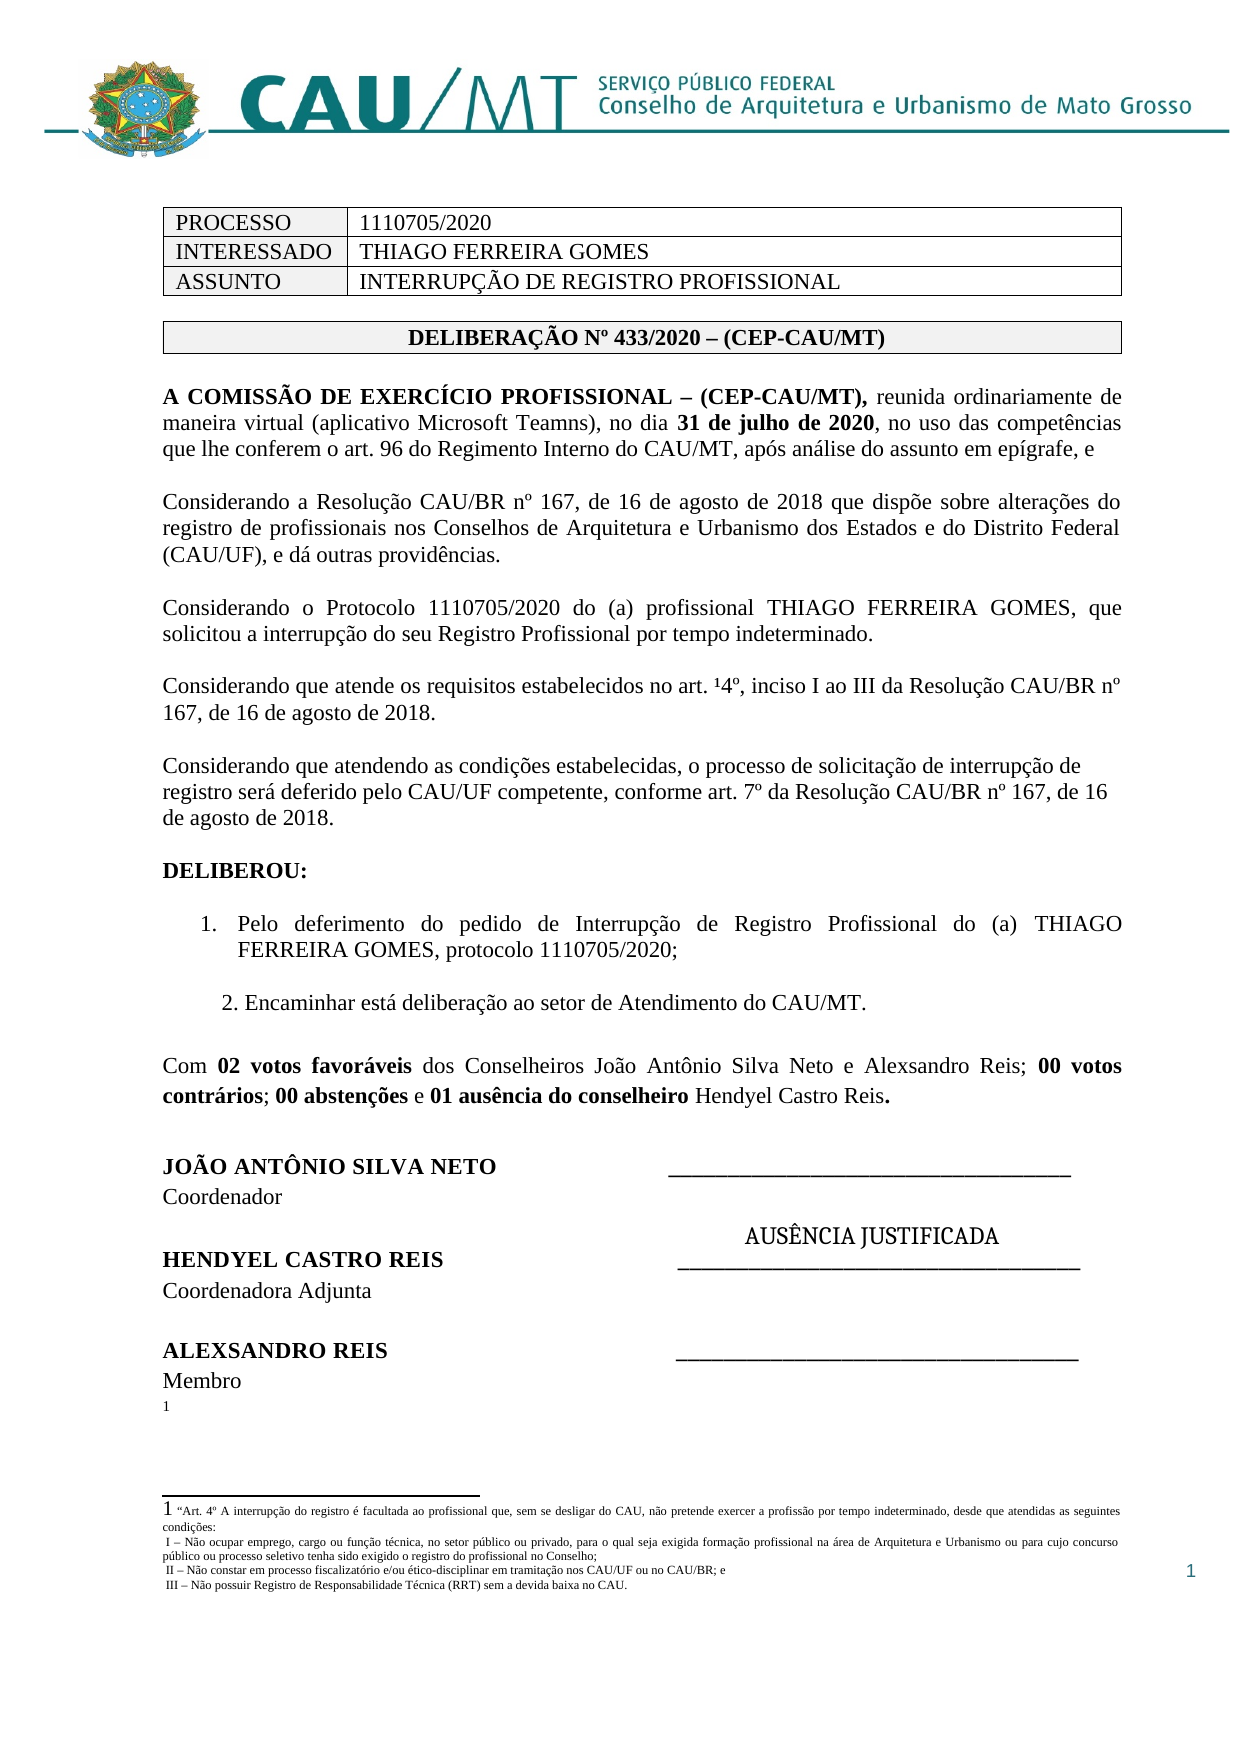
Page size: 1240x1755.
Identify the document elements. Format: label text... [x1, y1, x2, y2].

text ALEXSANDRO REIS __________________________________ [162, 1337, 1122, 1363]
text 2. Encaminhar está deliberação ao setor de Atendimento do CAU/MT. [221, 989, 1122, 1015]
text Considerando que atendendo as condições estabelecidas, o processo de solicitação de interrupção de registro será deferido pelo CAU/UF competente, conforme art. 7º da Resolução CAU/BR nº 167, de 16 de agosto de 2018. [162, 752, 1122, 831]
text Considerando a Resolução CAU/BR nº 167, de 16 de agosto de 2018 que dispõe sobre alterações do registro de profissionais nos Conselhos de Arquitetura e Urbanismo dos Estados e do Distrito Federal (CAU/UF), e dá outras providências. [162, 488, 1122, 567]
text A COMISSÃO DE EXERCÍCIO PROFISSIONAL – (CEP-CAU/MT), reunida ordinariamente de maneira virtual (aplicativo Microsoft Teamns), no dia 31 de julho de 2020, no uso das competências que lhe conferem o art. 96 do Regimento Interno do CAU/MT, após análise do assunto em epígrafe, e [162, 383, 1122, 462]
table_header PROCESSO [164, 208, 347, 236]
text JOÃO ANTÔNIO SILVA NETO __________________________________ [162, 1153, 1122, 1179]
text Com 02 votos favoráveis dos Conselheiros João Antônio Silva Neto e Alexsandro Reis; 00 votos contrários; 00 abstenções e 01 ausência do conselheiro Hendyel Castro Reis. [162, 1052, 1122, 1108]
table_cell INTERRUPÇÃO DE REGISTRO PROFISSIONAL [348, 267, 1121, 295]
table_cell INTERESSADO [164, 237, 347, 266]
text Coordenador [162, 1183, 1122, 1209]
text DELIBERAÇÃO Nº 433/2020 – (CEP-CAU/MT) [164, 322, 1121, 353]
text AUSÊNCIA JUSTIFICADA [744, 1222, 1047, 1251]
text I – Não ocupar emprego, cargo ou função técnica, no setor público ou privado, para o qual seja exigida formação profissional na área de Arquitetura e Urbanismo ou para cujo concurso público ou processo seletivo tenha sido exigido o registro do profissional no Conselho; [162, 1534, 1122, 1563]
text Coordenadora Adjunta [162, 1277, 1122, 1303]
table_cell ASSUNTO [164, 267, 347, 295]
list Pelo deferimento do pedido de Interrupção de Registro Profissional do (a) THIAGO FERREIRA GOMES, protocolo 1110705/2020; [200, 910, 1122, 962]
text Considerando o Protocolo 1110705/2020 do (a) profissional THIAGO FERREIRA GOMES, que solicitou a interrupção do seu Registro Profissional por tempo indeterminado. [162, 593, 1122, 646]
table_header 1110705/2020 [348, 208, 1121, 236]
text “Art. 4º A interrupção do registro é facultada ao profissional que, sem se desligar do CAU, não pretende exercer a profissão por tempo indeterminado, desde que atendidas as seguintes condições: [162, 1496, 1122, 1534]
text Considerando que atende os requisitos estabelecidos no art. ¹4º, inciso I ao III da Resolução CAU/BR nº 167, de 16 de agosto de 2018. [162, 673, 1122, 725]
text II – Não constar em processo fiscalizatório e/ou ético-disciplinar em tramitação nos CAU/UF ou no CAU/BR; e [162, 1563, 1085, 1577]
text HENDYEL CASTRO REIS __________________________________ [162, 1246, 1122, 1273]
text Membro [162, 1367, 1122, 1394]
text III – Não possuir Registro de Responsabilidade Técnica (RRT) sem a devida baixa no CAU. [162, 1577, 1085, 1592]
text DELIBEROU: [162, 857, 1122, 883]
table_cell THIAGO FERREIRA GOMES [348, 237, 1121, 266]
